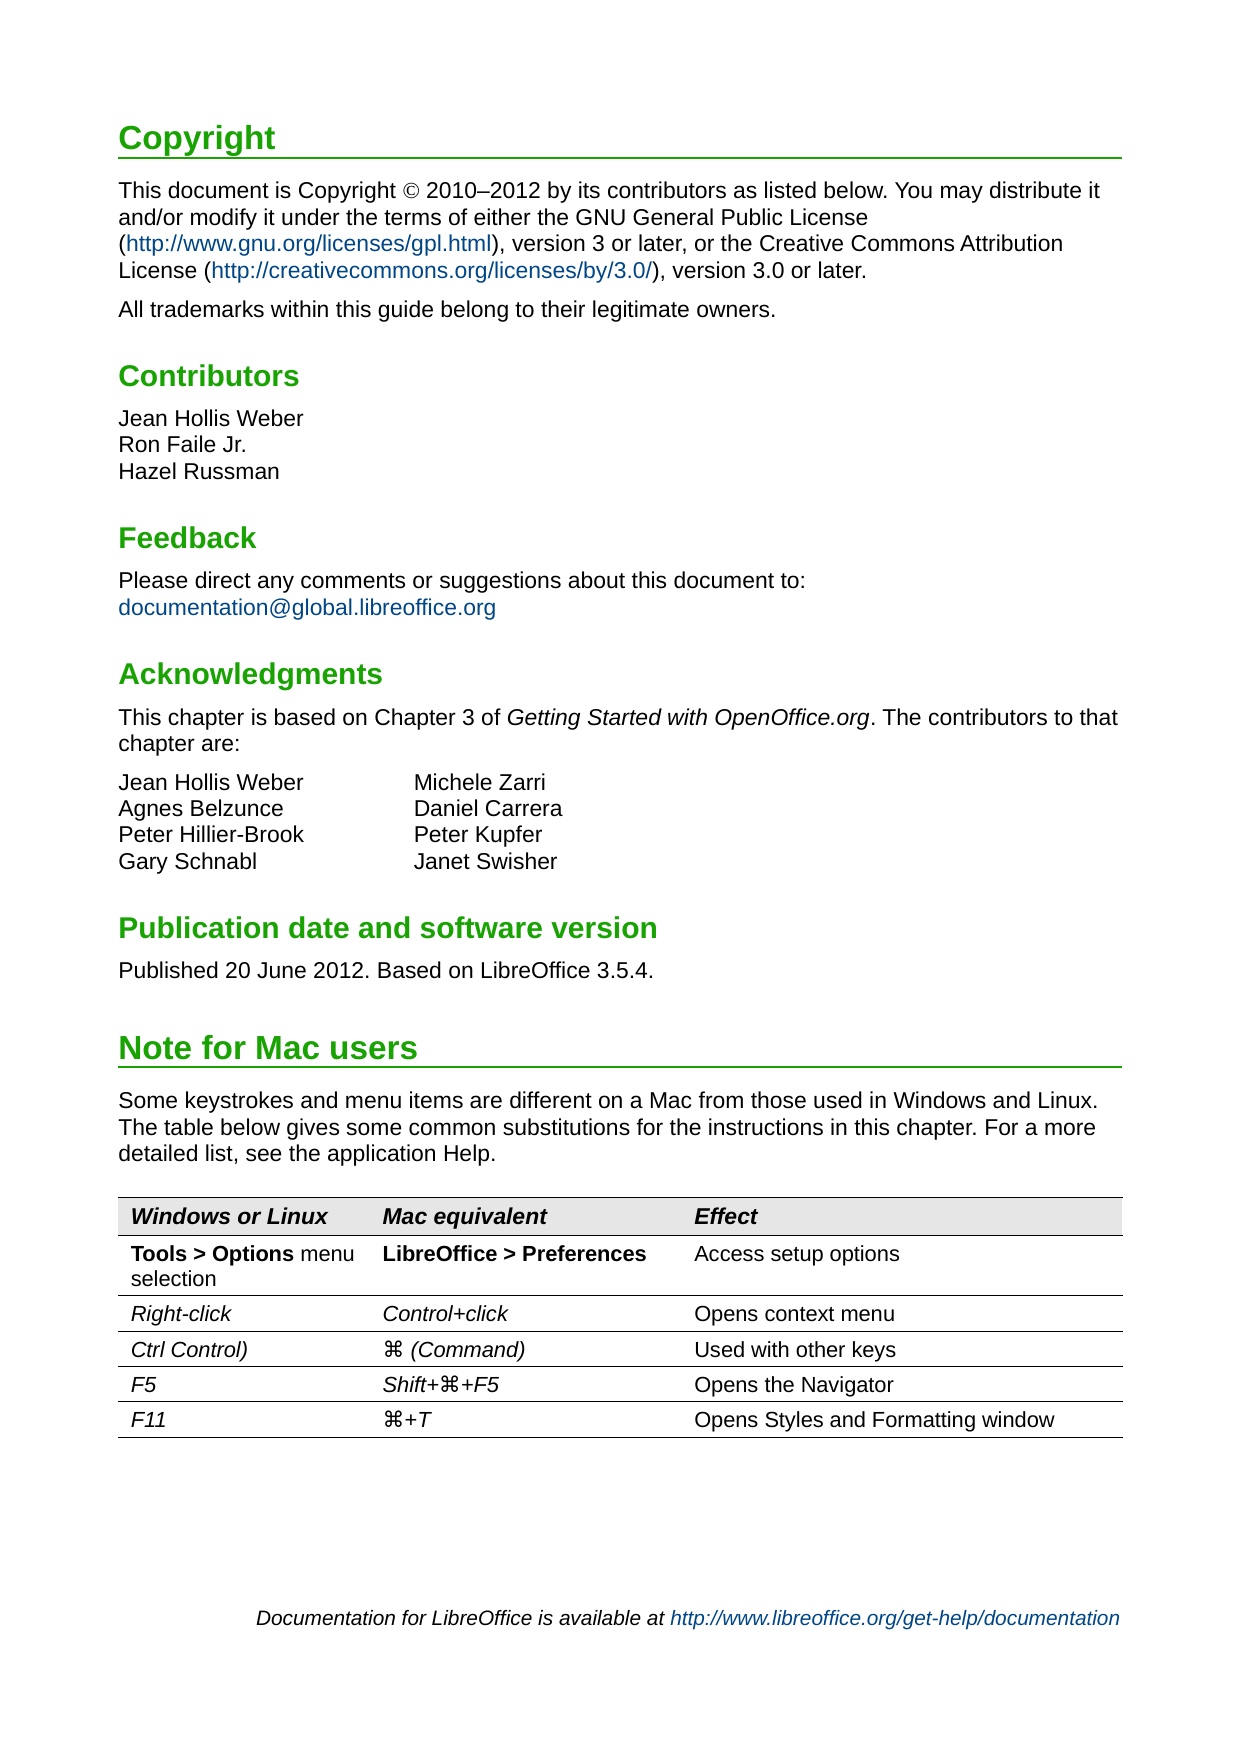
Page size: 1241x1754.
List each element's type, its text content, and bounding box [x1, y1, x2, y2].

subtitle Note for Mac users [118, 1028, 1122, 1066]
table_cell Opens the Navigator [682, 1367, 1122, 1401]
table_cell F11 [118, 1402, 370, 1437]
table_cell z (Command) [370, 1332, 682, 1366]
text Please direct any comments or suggestions about this document to: documentation@global.libreoffice.org [118, 567, 1122, 620]
table_cell Opens Styles and Formatting window [682, 1402, 1122, 1437]
table_cell z+T [370, 1402, 682, 1437]
table_cell Control+click [370, 1296, 682, 1331]
text Some keystrokes and menu items are different on a Mac from those used in Windows and Linux. The table below gives some common substitutions for the instructions in this chapter. For a more detailed list, see the application Help. [118, 1087, 1122, 1166]
table_cell LibreOffice > Preferences [370, 1236, 682, 1295]
text This document is Copyright © 2010–2012 by its contributors as listed below. You may distribute it and/or modify it under the terms of either the GNU General Public License (http://www.gnu.org/licenses/gpl.html), version 3 or later, or the Creative Commons Attribution License (http://creativecommons.org/licenses/by/3.0/), version 3.0 or later. [118, 177, 1122, 283]
text This chapter is based on Chapter 3 of Getting Started with OpenOffice.org. The contributors to that chapter are: [118, 703, 1122, 756]
text Contributors [118, 358, 1122, 393]
table_header Effect [682, 1198, 1122, 1235]
table_cell Right-click [118, 1296, 370, 1331]
text Publication date and software version [118, 910, 1122, 945]
text Jean Hollis Weber Ron Faile Jr. Hazel Russman [118, 405, 1122, 484]
table_header Windows or Linux [118, 1198, 370, 1235]
text Published 20 June 2012. Based on LibreOffice 3.5.4. [118, 957, 1122, 984]
text All trademarks within this guide belong to their legitimate owners. [118, 296, 1122, 322]
table_cell Used with other keys [682, 1332, 1122, 1366]
subtitle Copyright [118, 118, 1122, 157]
table_cell Access setup options [682, 1236, 1122, 1295]
text Feedback [118, 520, 1122, 555]
table_cell Shift+z+F5 [370, 1367, 682, 1401]
table_header Mac equivalent [370, 1198, 682, 1235]
table_cell Tools > Options menu selection [118, 1236, 370, 1295]
text Jean Hollis Weber Michele Zarri Agnes Belzunce Daniel Carrera Peter Hillier-Brook Peter Kupfer Gary Schnabl Janet Swisher [118, 769, 1122, 874]
table_cell Opens context menu [682, 1296, 1122, 1331]
text Acknowledgments [118, 657, 1122, 691]
table_cell F5 [118, 1367, 370, 1401]
table_cell Ctrl Control) [118, 1332, 370, 1366]
